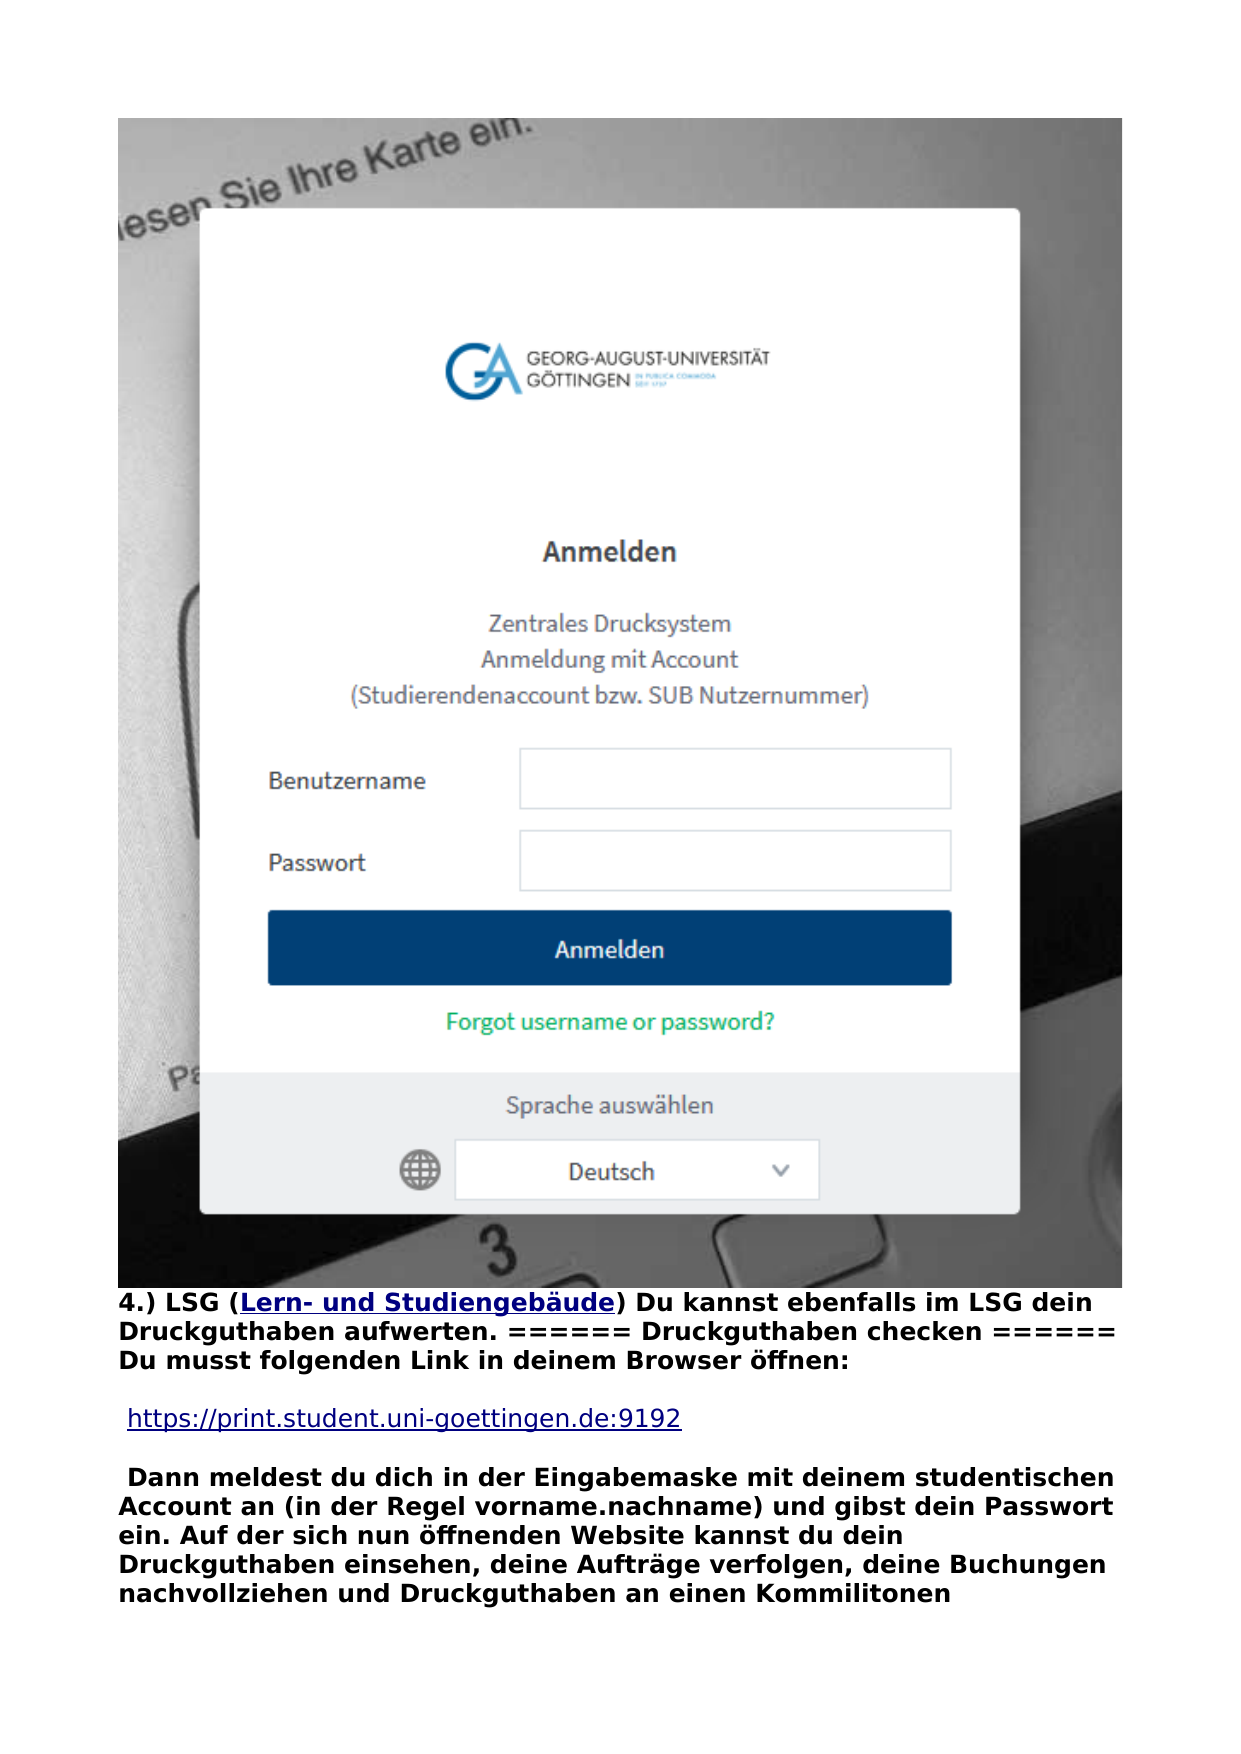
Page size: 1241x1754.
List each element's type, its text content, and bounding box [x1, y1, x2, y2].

text 4.) LSG (Lern- und Studiengebäude) Du kannst ebenfalls im LSG dein Druckguthaben aufwerten. ====== Druckguthaben checken ====== Du musst folgenden Link in deinem Browser öffnen: https://print.student.uni-goettingen.de:9192 Dann meldest du dich in der Eingabemaske mit deinem studentischen Account an (in der Regel vorname.nachname) und gibst dein Passwort ein. Auf der sich nun öffnenden Website kannst du dein Druckguthaben einsehen, deine Aufträge verfolgen, deine Buchungen nachvollziehen und Druckguthaben an einen Kommilitonen [118, 1288, 1122, 1608]
picture [118, 118, 1123, 1288]
